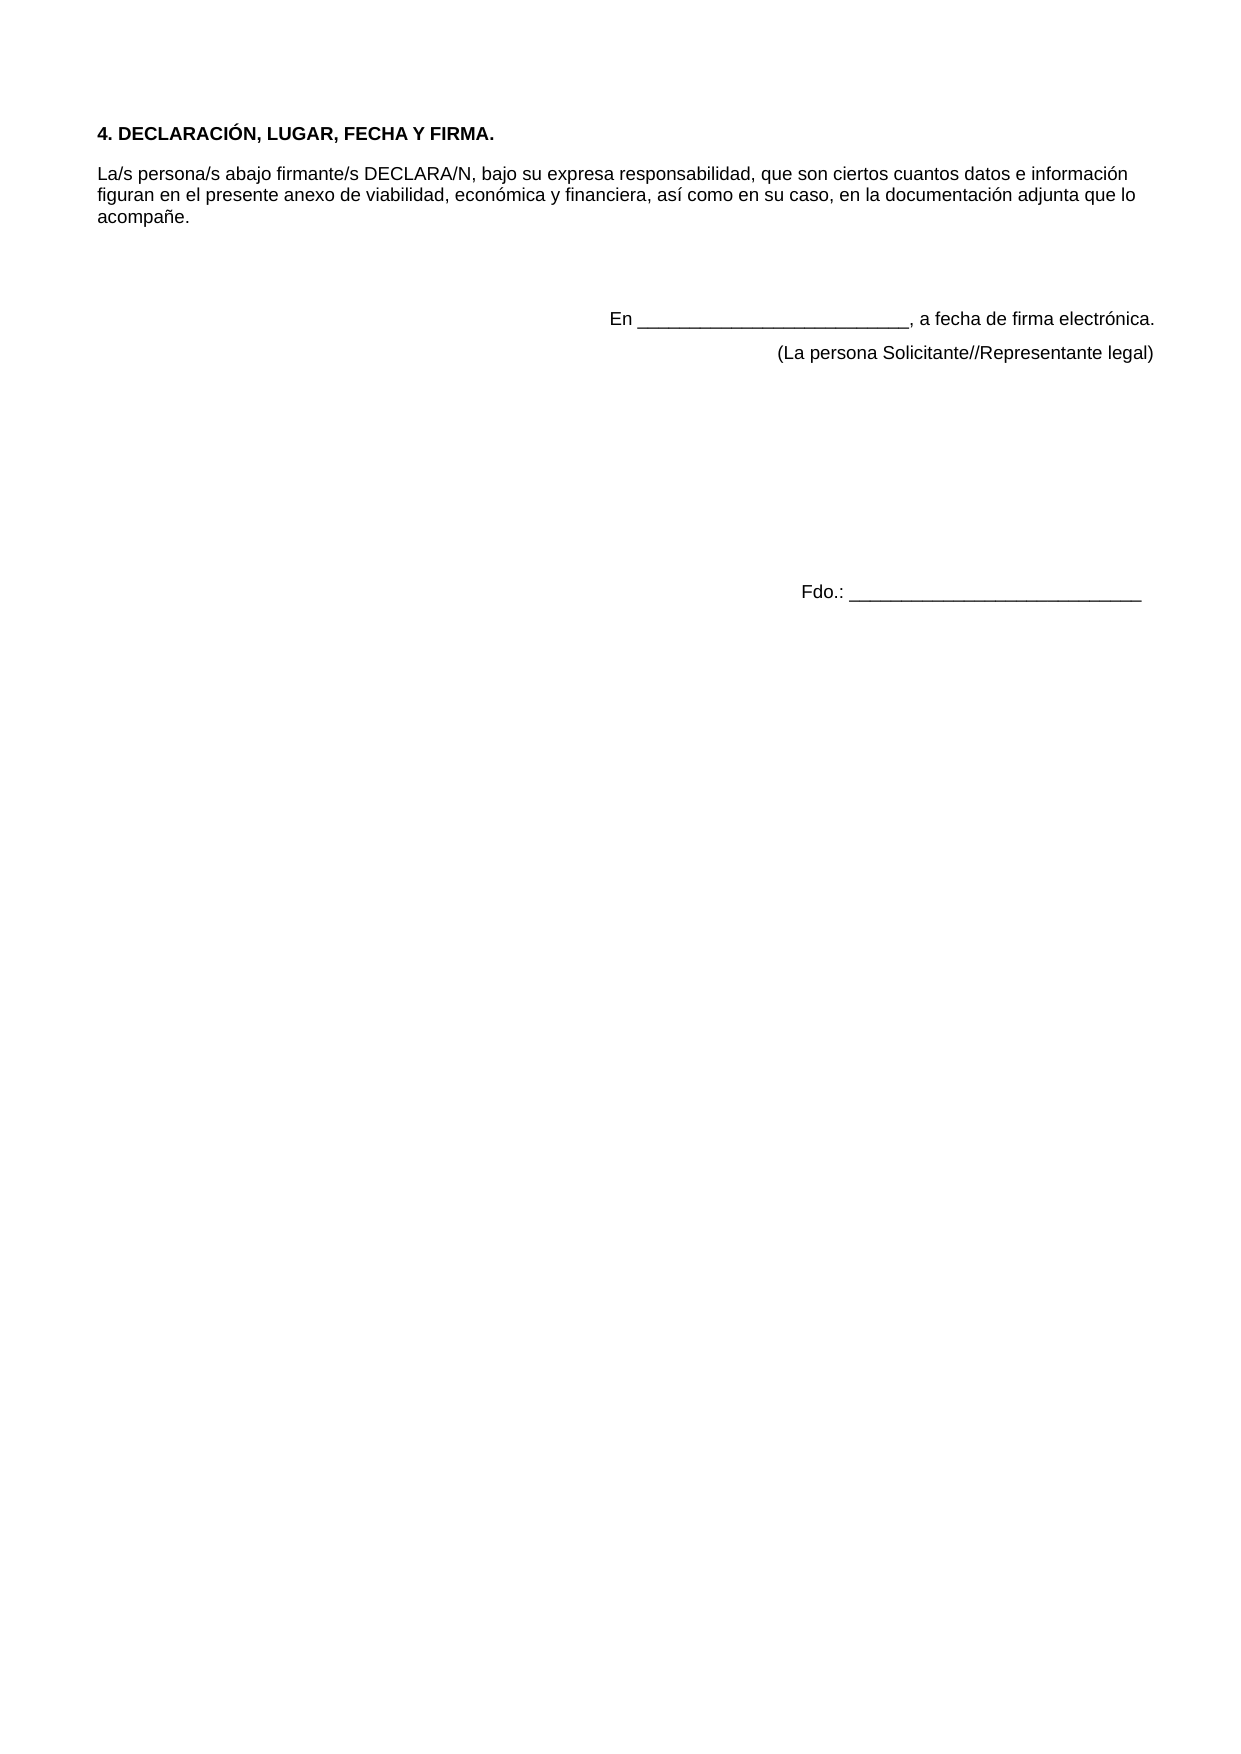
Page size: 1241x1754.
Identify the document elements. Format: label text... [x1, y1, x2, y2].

text En __________________________, a fecha de firma electrónica. [127, 308, 1155, 329]
text La/s persona/s abajo firmante/s DECLARA/N, bajo su expresa responsabilidad, que son ciertos cuantos datos e información figuran en el presente anexo de viabilidad, económica y financiera, así como en su caso, en la documentación adjunta que lo acompañe. [97, 163, 1169, 227]
text (La persona Solicitante//Representante legal) [127, 342, 1155, 363]
list 4. DECLARACIÓN, LUGAR, FECHA Y FIRMA. [97, 123, 1141, 144]
list Fdo.: ____________________________ [127, 580, 1141, 602]
